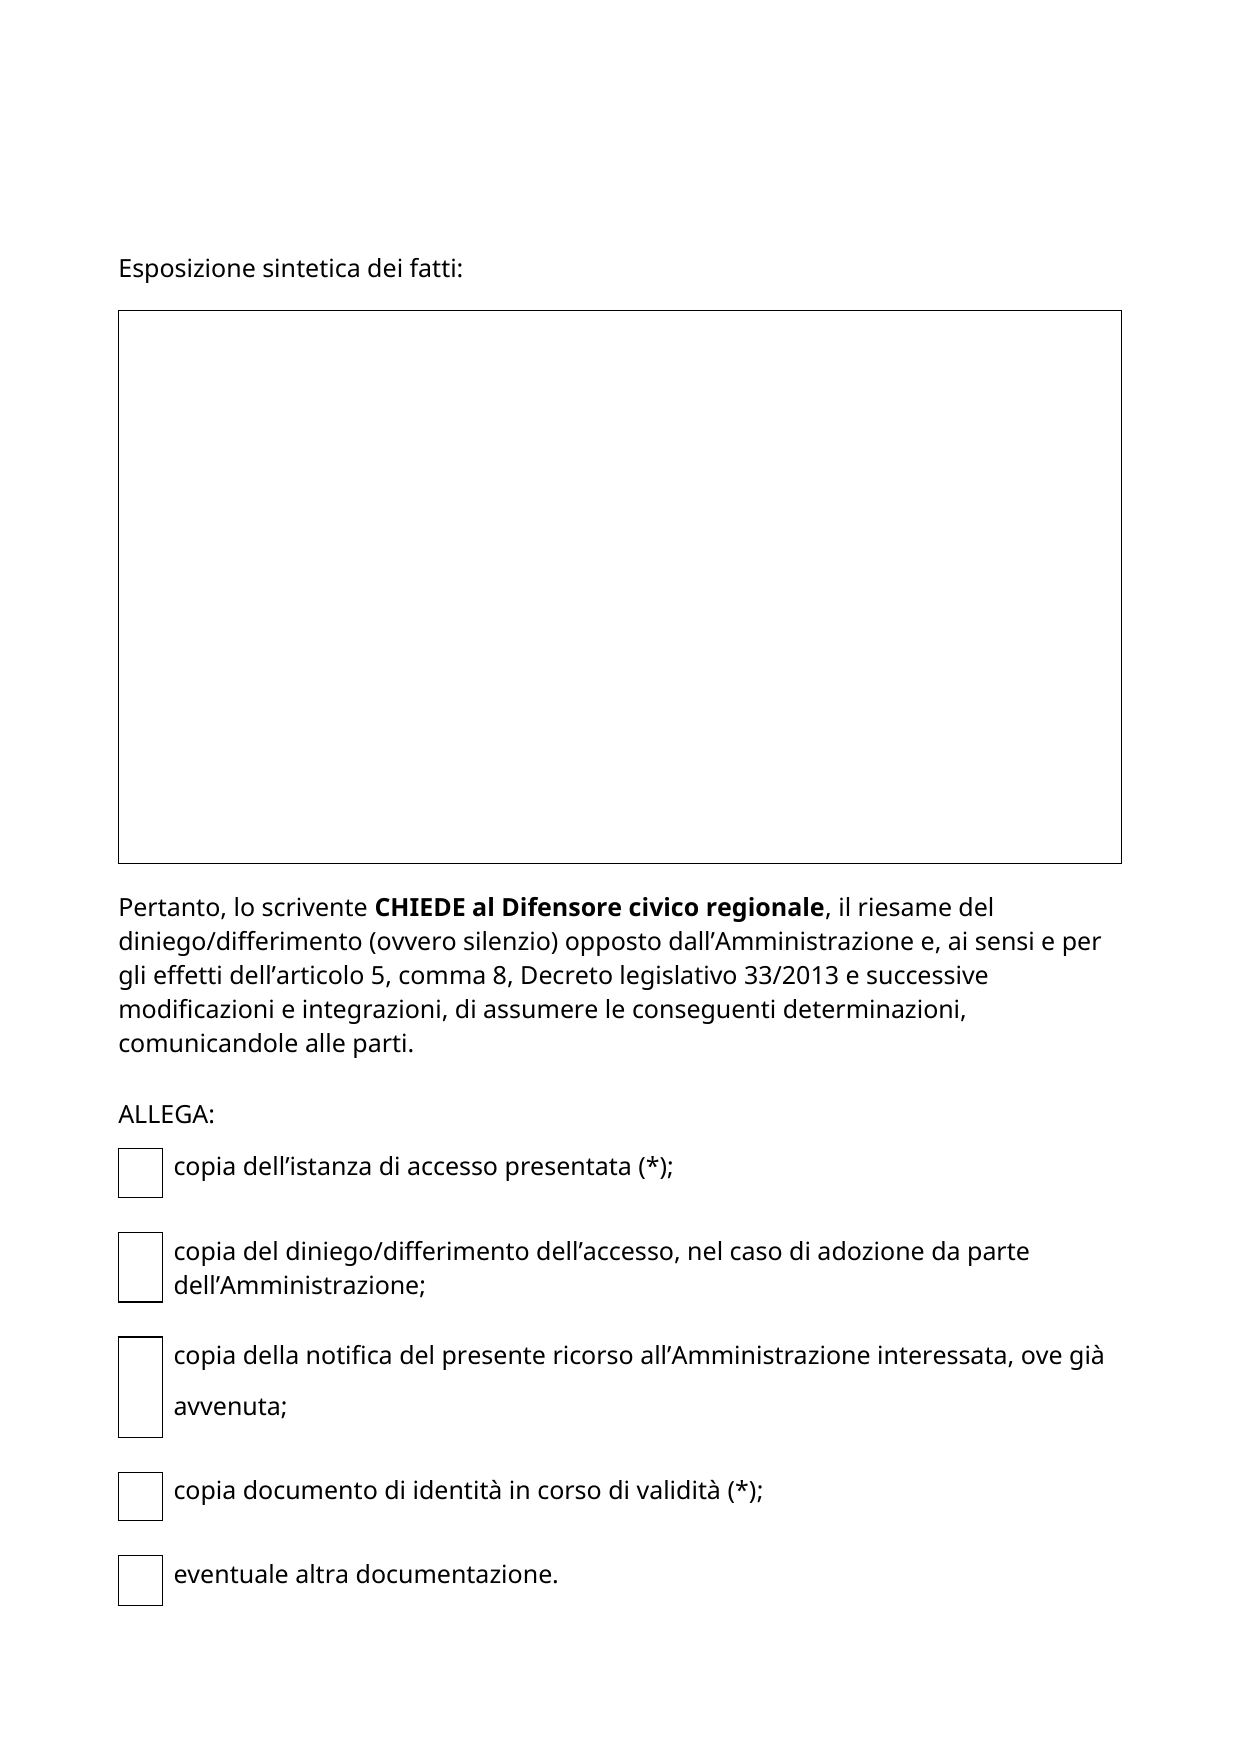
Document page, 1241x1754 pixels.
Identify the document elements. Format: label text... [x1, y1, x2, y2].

table_header eventuale altra documentazione. [163, 1555, 1121, 1605]
table_header [119, 1473, 162, 1520]
table_header [119, 1149, 162, 1197]
table_header copia dell’istanza di accesso presentata (*); [163, 1148, 1121, 1197]
table_header copia del diniego/differimento dell’accesso, nel caso di adozione da parte dell’Amministrazione; [163, 1232, 1121, 1301]
table_header [119, 1556, 162, 1605]
table_header copia della notifica del presente ricorso all’Amministrazione interessata, ove già avvenuta; [163, 1336, 1121, 1437]
text Esposizione sintetica dei fatti: [118, 251, 1122, 285]
text ALLEGA: [118, 1097, 1122, 1131]
table_header copia documento di identità in corso di validità (*); [163, 1472, 1121, 1520]
table_header [119, 1233, 162, 1301]
table_header [119, 1338, 162, 1437]
text Pertanto, lo scrivente CHIEDE al Difensore civico regionale, il riesame del diniego/differimento (ovvero silenzio) opposto dall’Amministrazione e, ai sensi e per gli effetti dell’articolo 5, comma 8, Decreto legislativo 33/2013 e successive modificazioni e integrazioni, di assumere le conseguenti determinazioni, comunicandole alle parti. [118, 889, 1122, 1059]
table_header [119, 311, 1121, 863]
